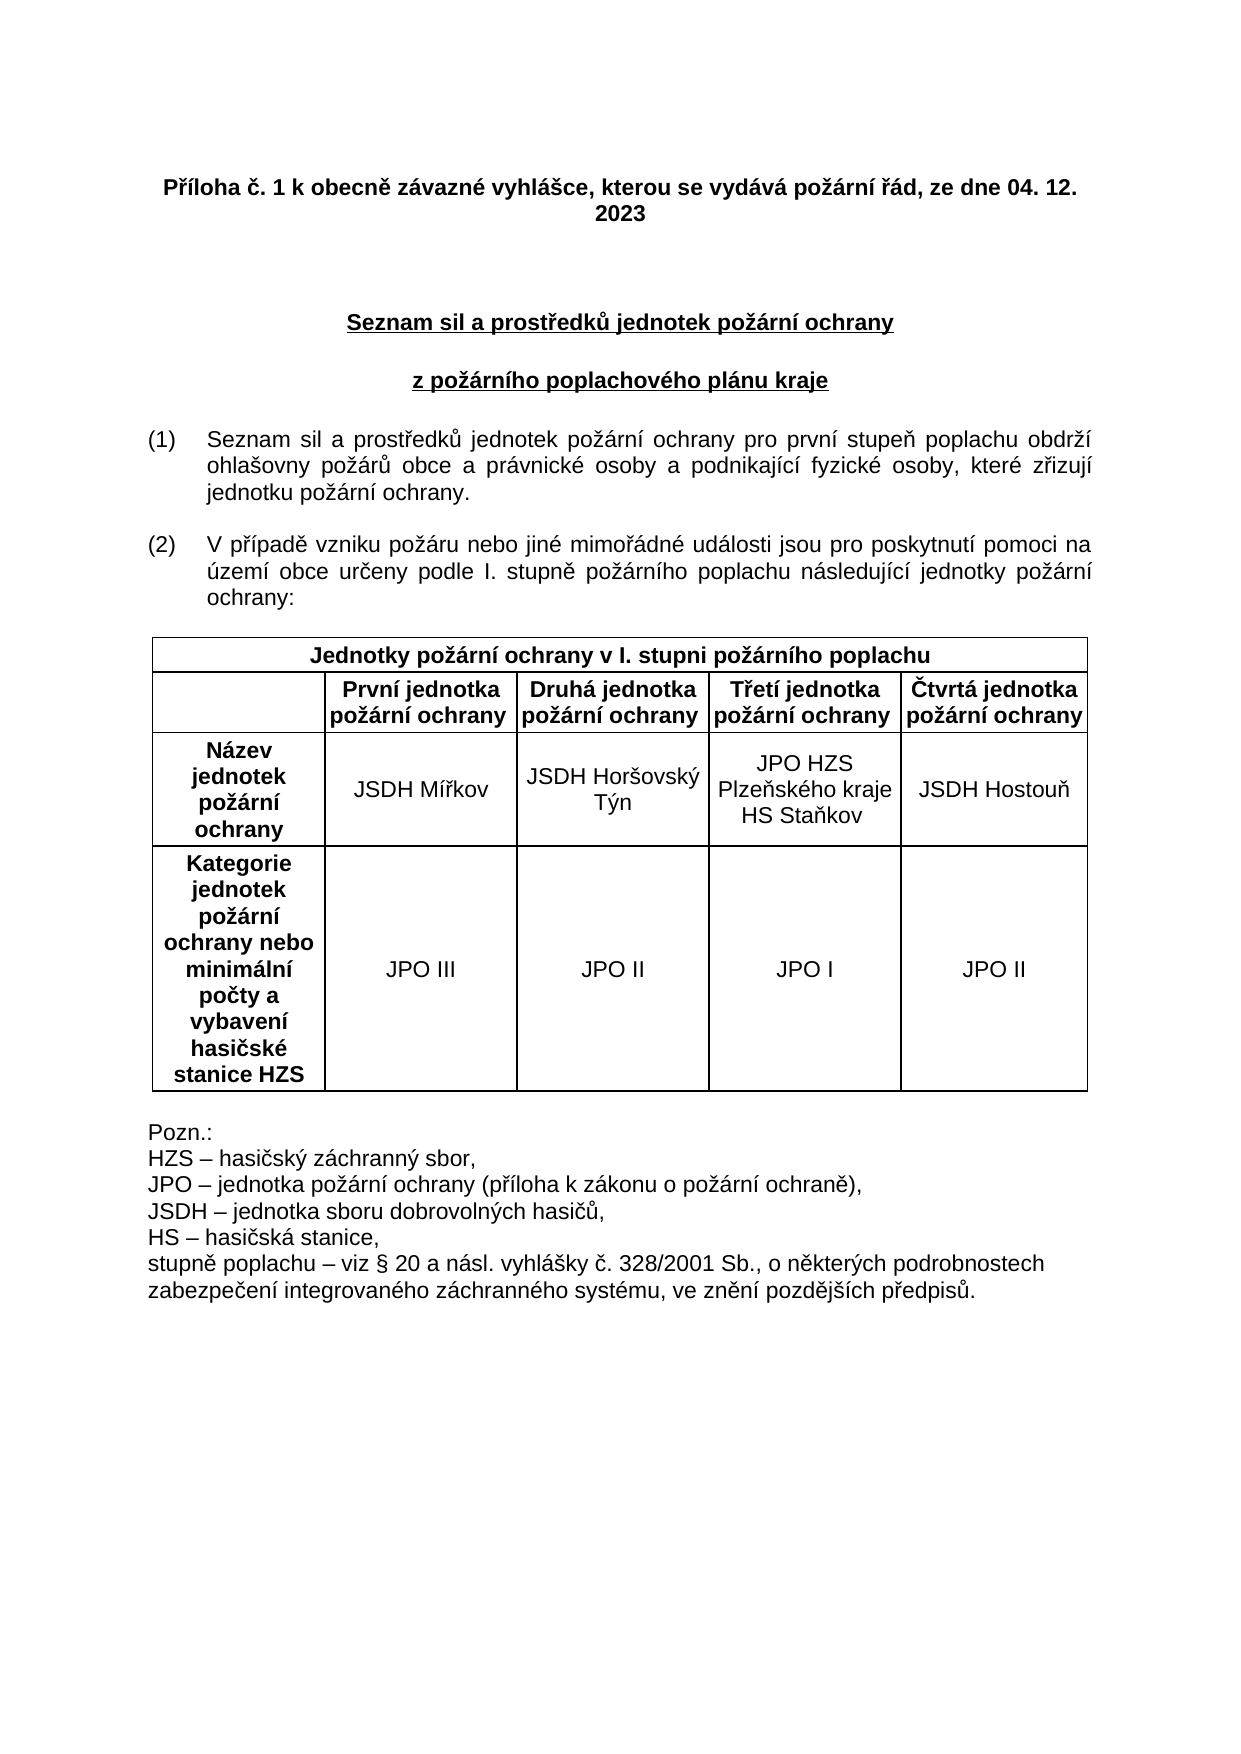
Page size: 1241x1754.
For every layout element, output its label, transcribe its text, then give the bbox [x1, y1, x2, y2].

text HS – hasičská stanice, [148, 1224, 1093, 1250]
subtitle Seznam sil a prostředků jednotek požární ochrany [148, 309, 1093, 336]
table_cell Název jednotek požární ochrany [153, 733, 324, 845]
table_cell JSDH Horšovský Týn [518, 733, 708, 845]
table_cell První jednotka požární ochrany [326, 673, 516, 732]
table_header Jednotky požární ochrany v I. stupni požárního poplachu [153, 638, 1087, 671]
table_cell JSDH Mířkov [326, 733, 516, 845]
text JSDH – jednotka sboru dobrovolných hasičů, [148, 1198, 1093, 1224]
table_cell [153, 673, 324, 732]
table_cell Třetí jednotka požární ochrany [710, 673, 900, 732]
subtitle z požárního poplachového plánu kraje [148, 367, 1093, 393]
table_cell Čtvrtá jednotka požární ochrany [902, 673, 1087, 732]
table_cell JPO HZS Plzeňského kraje HS Staňkov [710, 733, 900, 845]
text HZS – hasičský záchranný sbor, [148, 1145, 1093, 1171]
text Pozn.: [148, 1118, 1093, 1145]
table_cell JPO III [326, 847, 516, 1090]
text Příloha č. 1 k obecně závazné vyhlášce, kterou se vydává požární řád, ze dne 04. 12. 2023 [148, 174, 1093, 227]
table_cell Kategorie jednotek požární ochrany nebo minimální počty a vybavení hasičské stanice HZS [153, 847, 324, 1090]
table_cell JPO II [518, 847, 708, 1090]
list V případě vzniku požáru nebo jiné mimořádné události jsou pro poskytnutí pomoci na území obce určeny podle I. stupně požárního poplachu následující jednotky požární ochrany: [148, 531, 1093, 610]
text stupně poplachu – viz § 20 a násl. vyhlášky č. 328/2001 Sb., o některých podrobnostech zabezpečení integrovaného záchranného systému, ve znění pozdějších předpisů. [148, 1250, 1093, 1303]
table_cell Druhá jednotka požární ochrany [518, 673, 708, 732]
table_cell JPO I [710, 847, 900, 1090]
table_cell JSDH Hostouň [902, 733, 1087, 845]
text JPO – jednotka požární ochrany (příloha k zákonu o požární ochraně), [148, 1171, 1093, 1198]
table_cell JPO II [902, 847, 1087, 1090]
list Seznam sil a prostředků jednotek požární ochrany pro první stupeň poplachu obdrží ohlašovny požárů obce a právnické osoby a podnikající fyzické osoby, které zřizují jednotku požární ochrany. [148, 426, 1093, 505]
